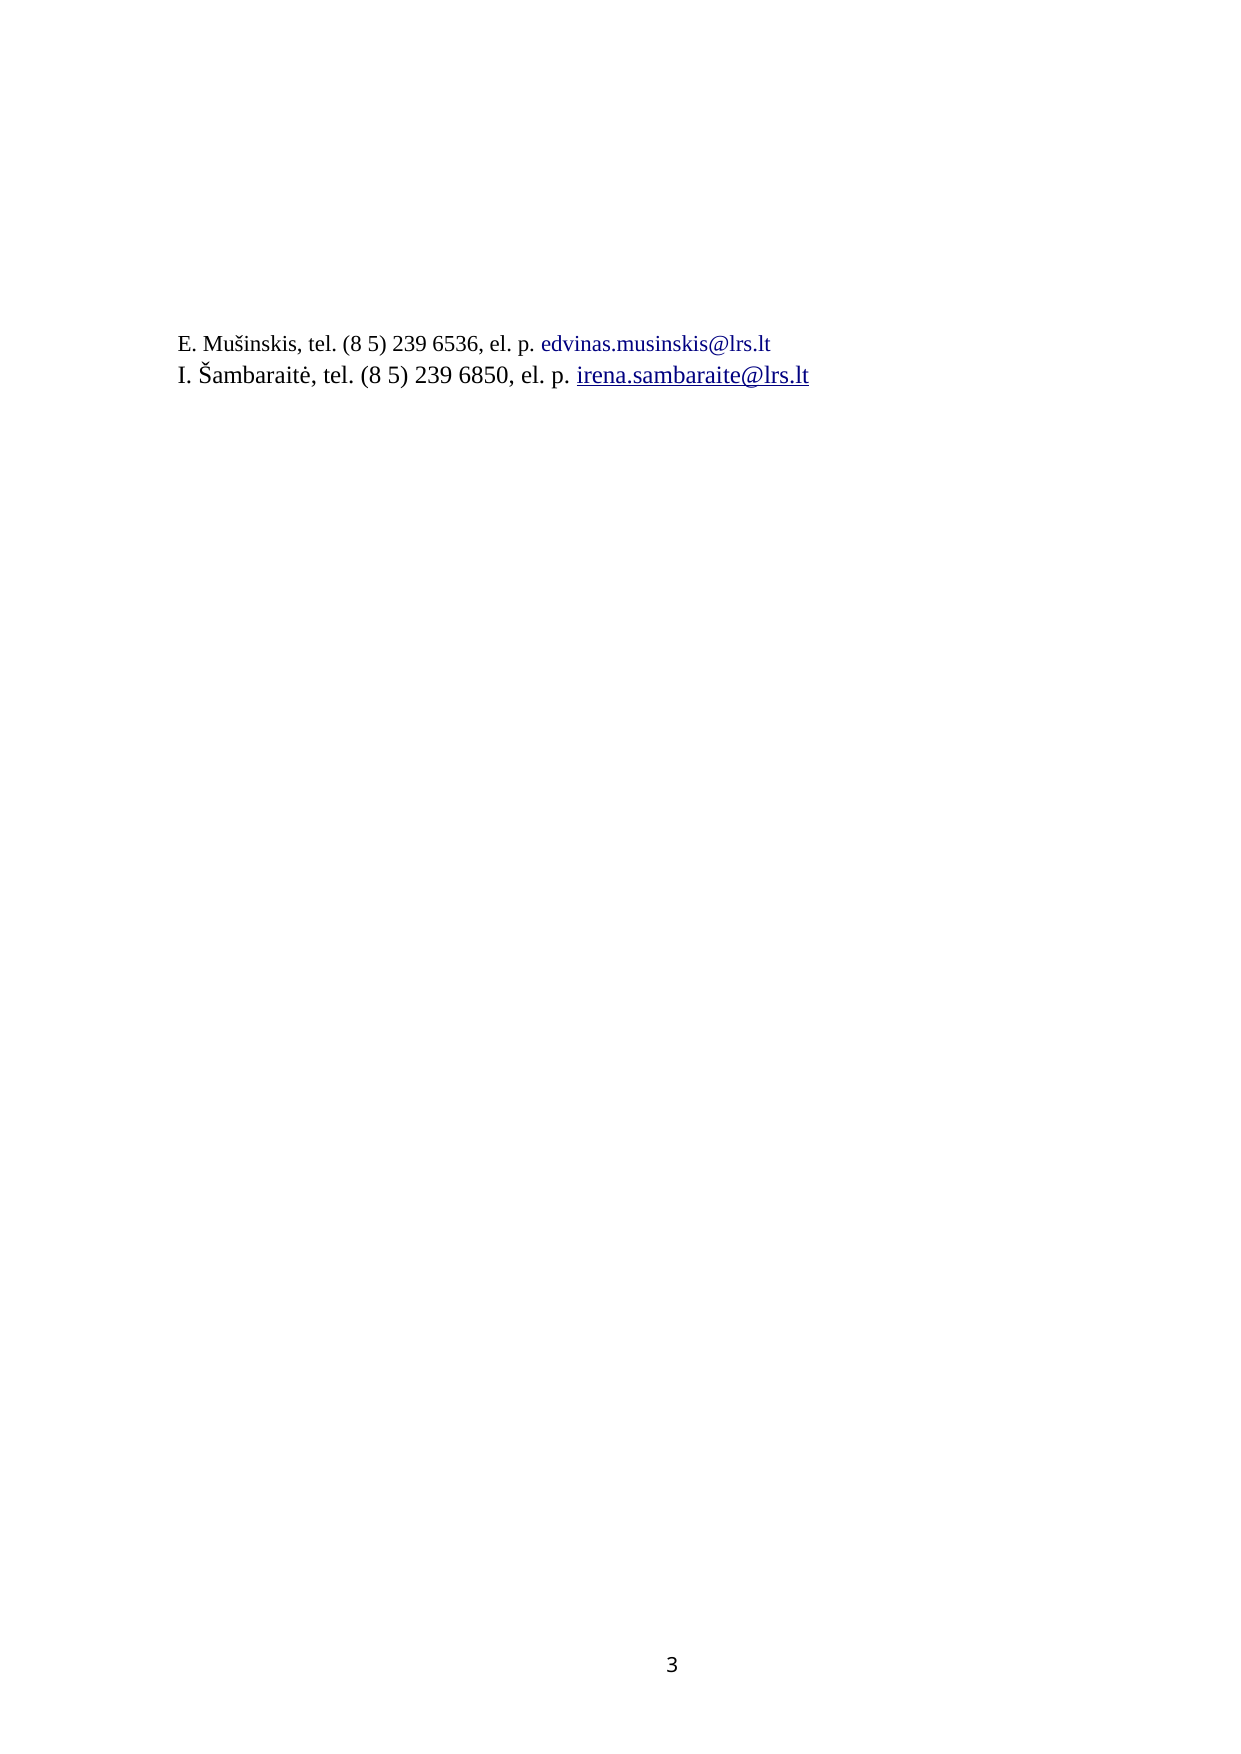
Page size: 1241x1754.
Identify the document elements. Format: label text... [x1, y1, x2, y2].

text I. Šambaraitė, tel. (8 5) 239 6850, el. p. irena.sambaraite@lrs.lt [177, 360, 1167, 388]
text E. Mušinskis, tel. (8 5) 239 6536, el. p. edvinas.musinskis@lrs.lt [177, 329, 1167, 356]
